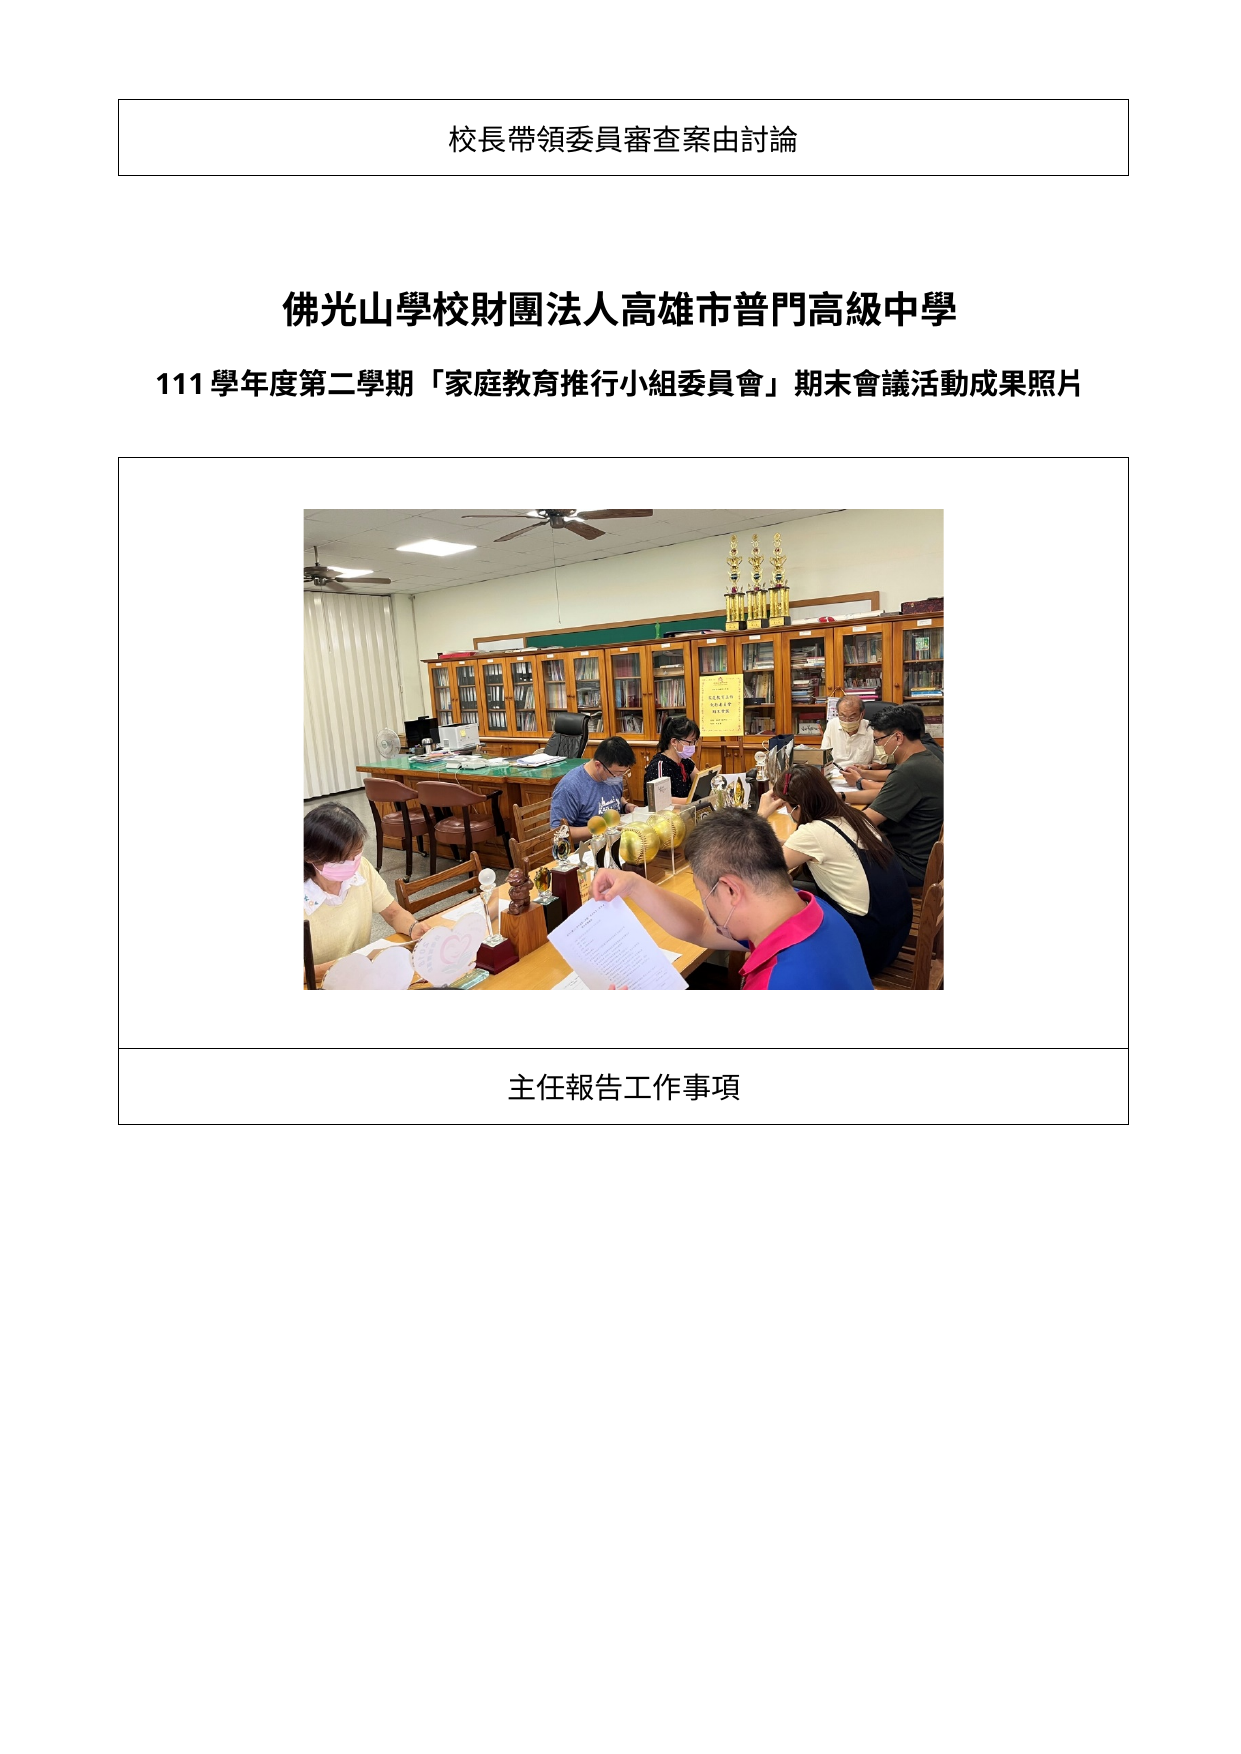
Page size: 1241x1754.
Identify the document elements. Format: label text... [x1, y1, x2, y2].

table_cell 校長帶領委員審查案由討論 [119, 100, 1128, 175]
table_cell 主任報告工作事項 [119, 1049, 1128, 1124]
text 111學年度第二學期「家庭教育推行小組委員會」期末會議活動成果照片 [118, 345, 1122, 420]
table_header [119, 458, 1128, 1048]
picture [303, 509, 944, 990]
text 佛光山學校財團法人高雄市普門高級中學 [118, 270, 1122, 345]
